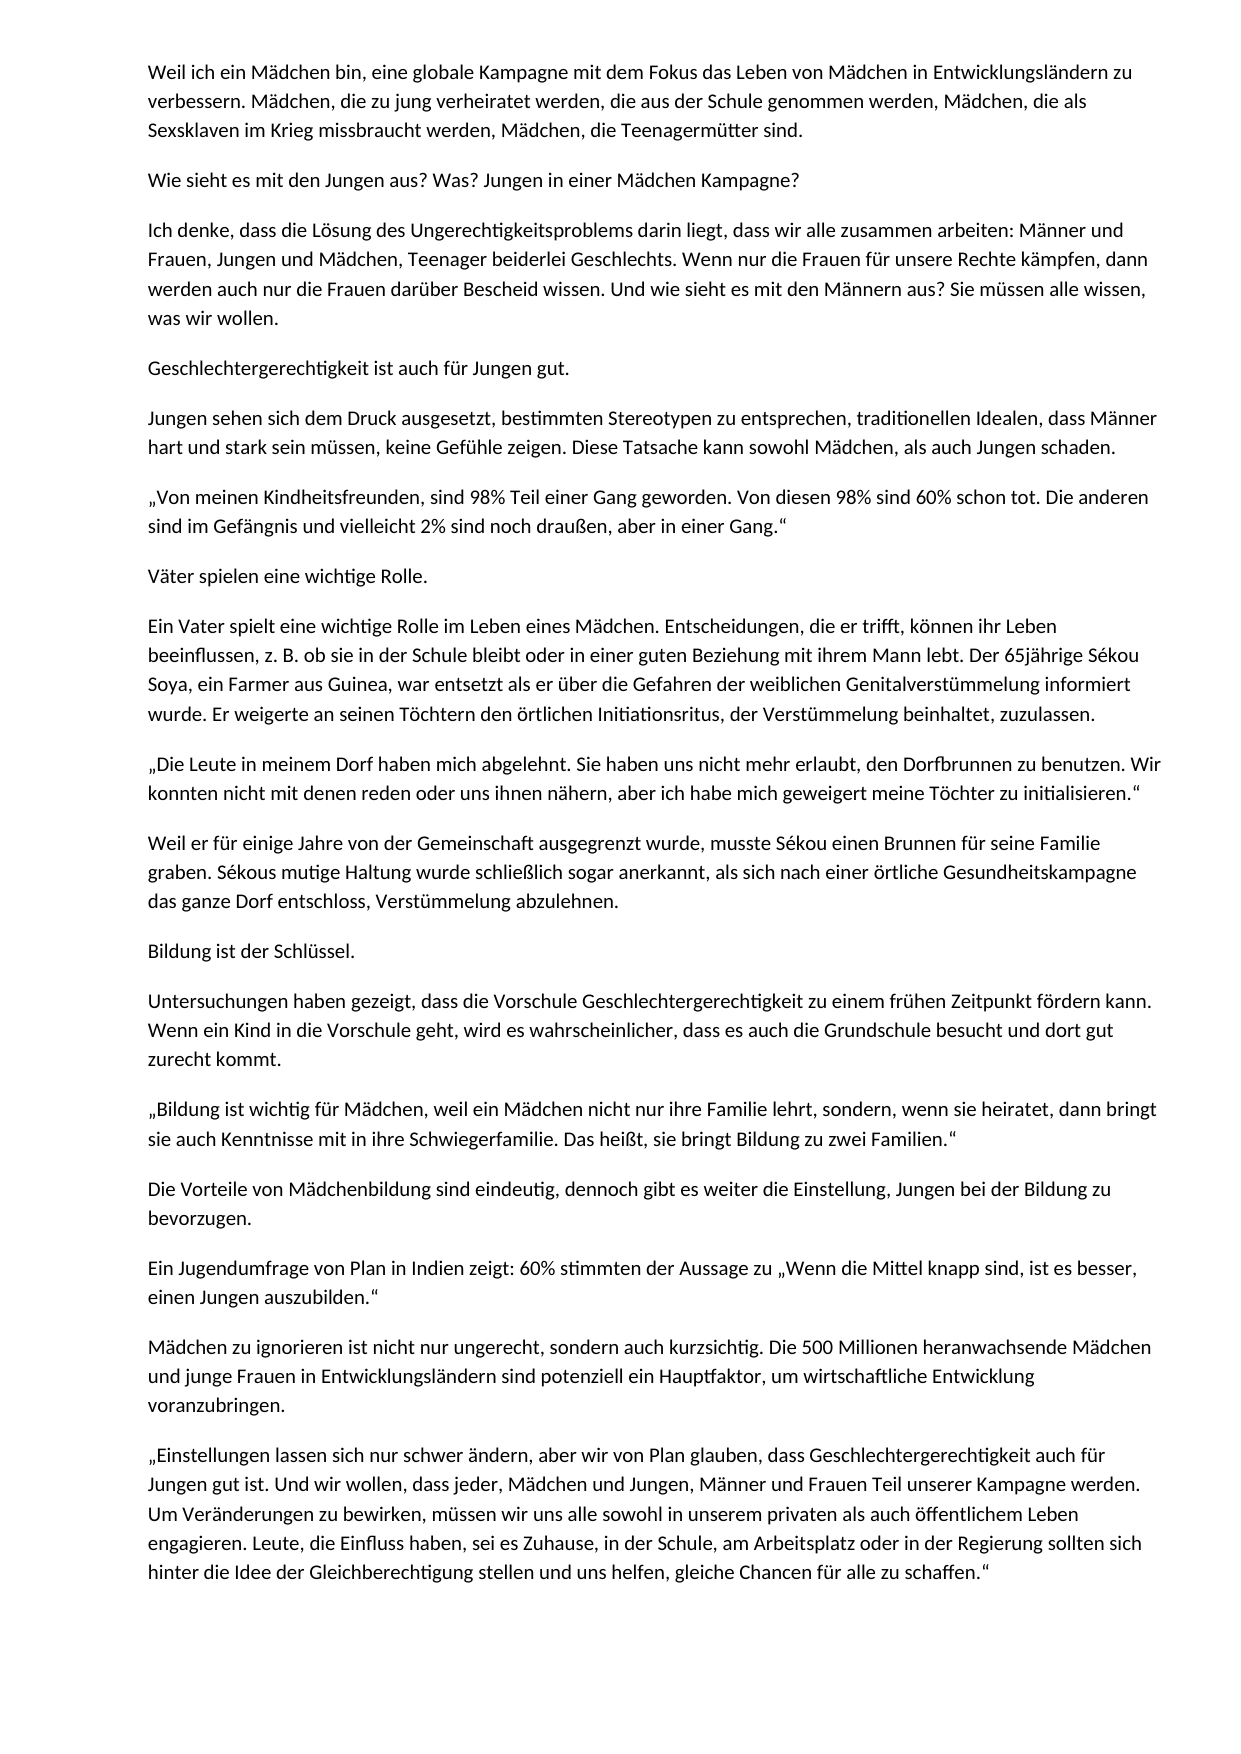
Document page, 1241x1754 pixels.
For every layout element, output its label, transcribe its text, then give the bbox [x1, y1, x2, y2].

text Die Vorteile von Mädchenbildung sind eindeutig, dennoch gibt es weiter die Einstellung, Jungen bei der Bildung zu bevorzugen. [148, 1176, 1166, 1230]
text Weil er für einige Jahre von der Gemeinschaft ausgegrenzt wurde, musste Sékou einen Brunnen für seine Familie graben. Sékous mutige Haltung wurde schließlich sogar anerkannt, als sich nach einer örtliche Gesundheitskampagne das ganze Dorf entschloss, Verstümmelung abzulehnen. [148, 830, 1166, 914]
text Wie sieht es mit den Jungen aus? Was? Jungen in einer Mädchen Kampagne? [148, 167, 1166, 193]
text „Einstellungen lassen sich nur schwer ändern, aber wir von Plan glauben, dass Geschlechtergerechtigkeit auch für Jungen gut ist. Und wir wollen, dass jeder, Mädchen und Jungen, Männer und Frauen Teil unserer Kampagne werden. Um Veränderungen zu bewirken, müssen wir uns alle sowohl in unserem privaten als auch öffentlichem Leben engagieren. Leute, die Einfluss haben, sei es Zuhause, in der Schule, am Arbeitsplatz oder in der Regierung sollten sich hinter die Idee der Gleichberechtigung stellen und uns helfen, gleiche Chancen für alle zu schaffen.“ [148, 1442, 1166, 1584]
text Jungen sehen sich dem Druck ausgesetzt, bestimmten Stereotypen zu entsprechen, traditionellen Idealen, dass Männer hart und stark sein müssen, keine Gefühle zeigen. Diese Tatsache kann sowohl Mädchen, als auch Jungen schaden. [148, 405, 1166, 459]
text „Bildung ist wichtig für Mädchen, weil ein Mädchen nicht nur ihre Familie lehrt, sondern, wenn sie heiratet, dann bringt sie auch Kenntnisse mit in ihre Schwiegerfamilie. Das heißt, sie bringt Bildung zu zwei Familien.“ [148, 1097, 1166, 1151]
text Ein Vater spielt eine wichtige Rolle im Leben eines Mädchen. Entscheidungen, die er trifft, können ihr Leben beeinflussen, z. B. ob sie in der Schule bleibt oder in einer guten Beziehung mit ihrem Mann lebt. Der 65jährige Sékou Soya, ein Farmer aus Guinea, war entsetzt als er über die Gefahren der weiblichen Genitalverstümmelung informiert wurde. Er weigerte an seinen Töchtern den örtlichen Initiationsritus, der Verstümmelung beinhaltet, zuzulassen. [148, 613, 1166, 726]
text „Die Leute in meinem Dorf haben mich abgelehnt. Sie haben uns nicht mehr erlaubt, den Dorfbrunnen zu benutzen. Wir konnten nicht mit denen reden oder uns ihnen nähern, aber ich habe mich geweigert meine Töchter zu initialisieren.“ [148, 751, 1166, 805]
text Untersuchungen haben gezeigt, dass die Vorschule Geschlechtergerechtigkeit zu einem frühen Zeitpunkt fördern kann. Wenn ein Kind in die Vorschule geht, wird es wahrscheinlicher, dass es auch die Grundschule besucht und dort gut zurecht kommt. [148, 988, 1166, 1072]
text Weil ich ein Mädchen bin, eine globale Kampagne mit dem Fokus das Leben von Mädchen in Entwicklungsländern zu verbessern. Mädchen, die zu jung verheiratet werden, die aus der Schule genommen werden, Mädchen, die als Sexsklaven im Krieg missbraucht werden, Mädchen, die Teenagermütter sind. [148, 59, 1166, 143]
text Ich denke, dass die Lösung des Ungerechtigkeitsproblems darin liegt, dass wir alle zusammen arbeiten: Männer und Frauen, Jungen und Mädchen, Teenager beiderlei Geschlechts. Wenn nur die Frauen für unsere Rechte kämpfen, dann werden auch nur die Frauen darüber Bescheid wissen. Und wie sieht es mit den Männern aus? Sie müssen alle wissen, was wir wollen. [148, 217, 1166, 330]
text Mädchen zu ignorieren ist nicht nur ungerecht, sondern auch kurzsichtig. Die 500 Millionen heranwachsende Mädchen und junge Frauen in Entwicklungsländern sind potenziell ein Hauptfaktor, um wirtschaftliche Entwicklung voranzubringen. [148, 1334, 1166, 1418]
text Geschlechtergerechtigkeit ist auch für Jungen gut. [148, 355, 1166, 380]
text Väter spielen eine wichtige Rolle. [148, 563, 1166, 589]
text Ein Jugendumfrage von Plan in Indien zeigt: 60% stimmten der Aussage zu „Wenn die Mittel knapp sind, ist es besser, einen Jungen auszubilden.“ [148, 1255, 1166, 1309]
text „Von meinen Kindheitsfreunden, sind 98% Teil einer Gang geworden. Von diesen 98% sind 60% schon tot. Die anderen sind im Gefängnis und vielleicht 2% sind noch draußen, aber in einer Gang.“ [148, 484, 1166, 539]
text Bildung ist der Schlüssel. [148, 938, 1166, 964]
